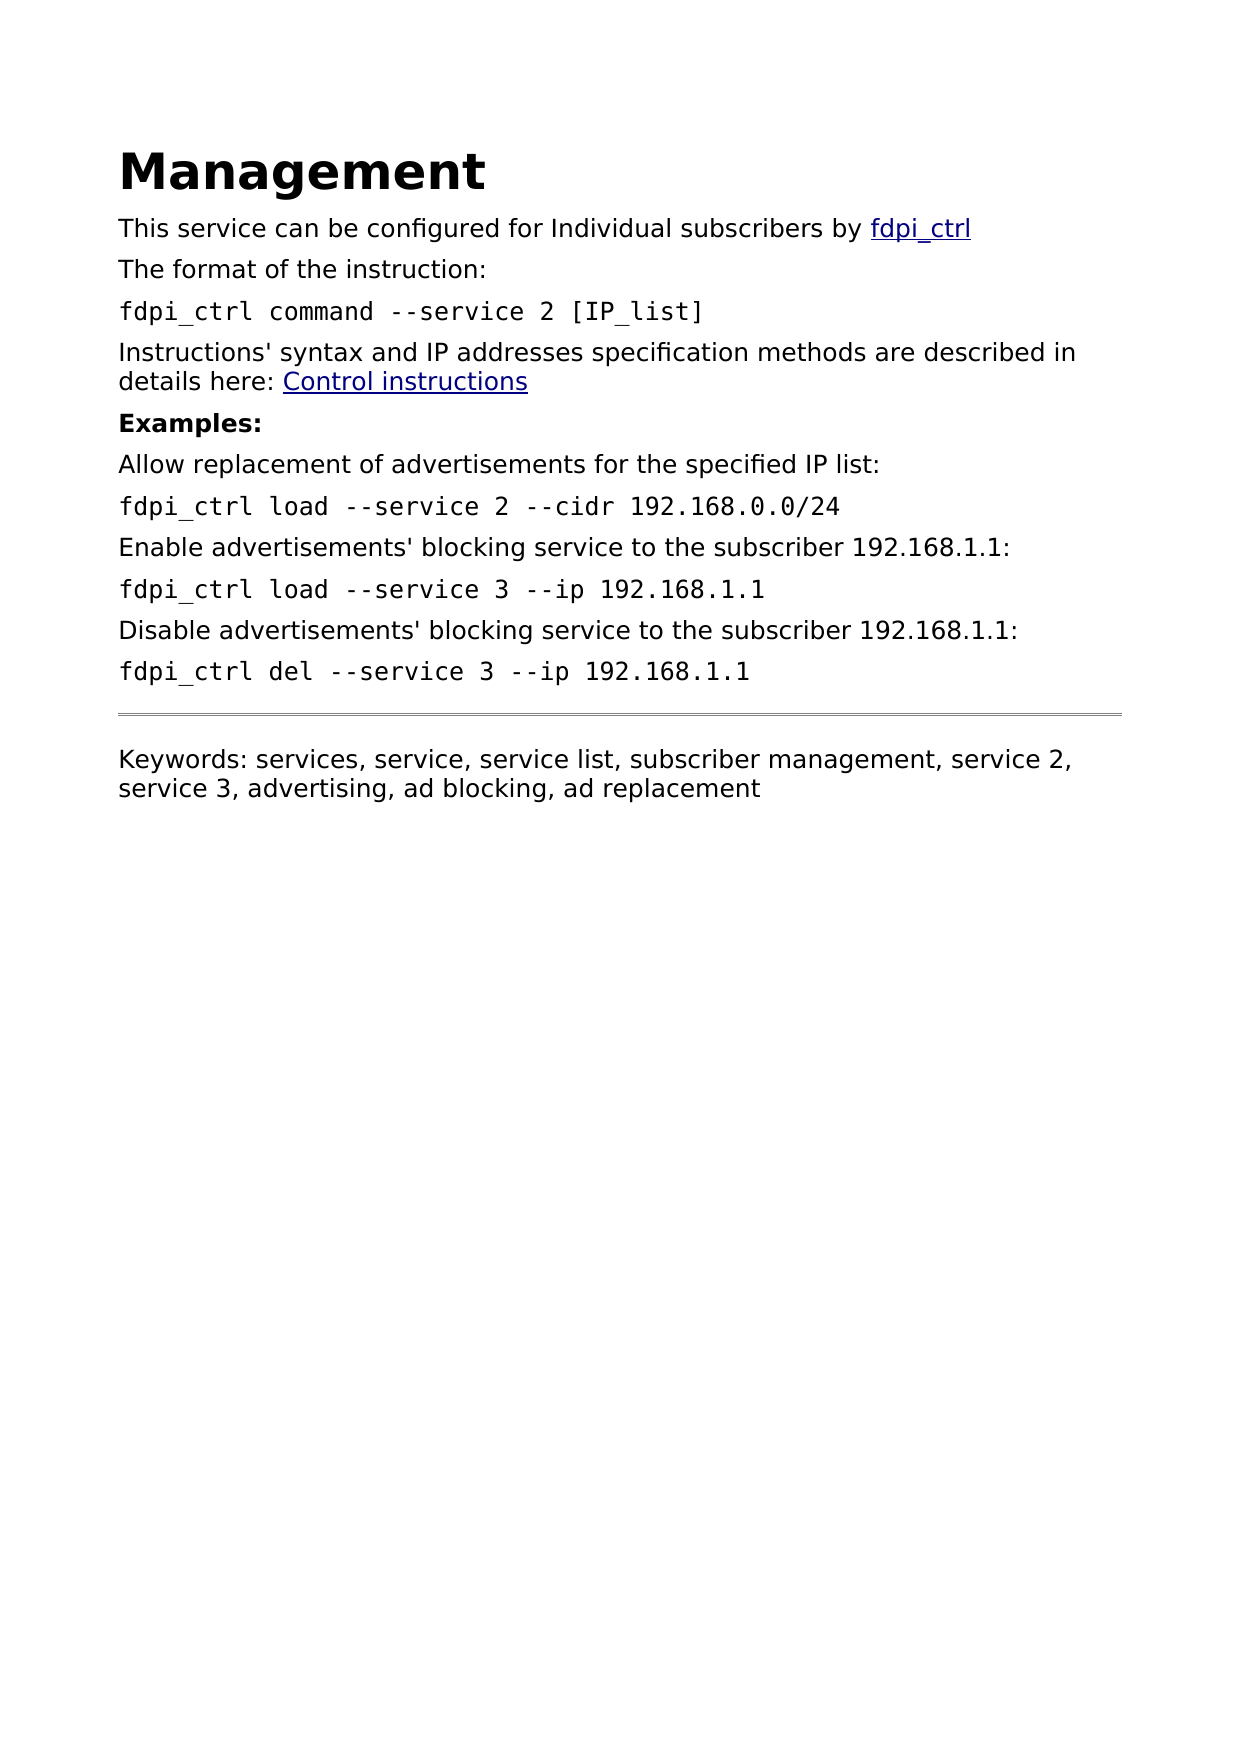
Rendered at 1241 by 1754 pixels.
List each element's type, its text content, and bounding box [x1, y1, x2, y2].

text This service can be configured for Individual subscribers by fdpi_ctrl [118, 214, 1122, 243]
subtitle Management [118, 143, 1122, 201]
text fdpi_ctrl load --service 3 --ip 192.168.1.1 [118, 575, 1122, 604]
text fdpi_ctrl load --service 2 --cidr 192.168.0.0/24 [118, 492, 1122, 521]
text Allow replacement of advertisements for the specified IP list: [118, 451, 1122, 480]
text Examples: [118, 409, 1122, 438]
text fdpi_ctrl del --service 3 --ip 192.168.1.1 [118, 657, 1122, 687]
text Enable advertisements' blocking service to the subscriber 192.168.1.1: [118, 533, 1122, 562]
text Instructions' syntax and IP addresses specification methods are described in details here: Control instructions [118, 338, 1122, 396]
text fdpi_ctrl command --service 2 [IP_list] [118, 297, 1122, 326]
text The format of the instruction: [118, 256, 1122, 285]
text Keywords: services, service, service list, subscriber management, service 2, service 3, advertising, ad blocking, ad replacement [118, 745, 1122, 803]
text Disable advertisements' blocking service to the subscriber 192.168.1.1: [118, 616, 1122, 645]
